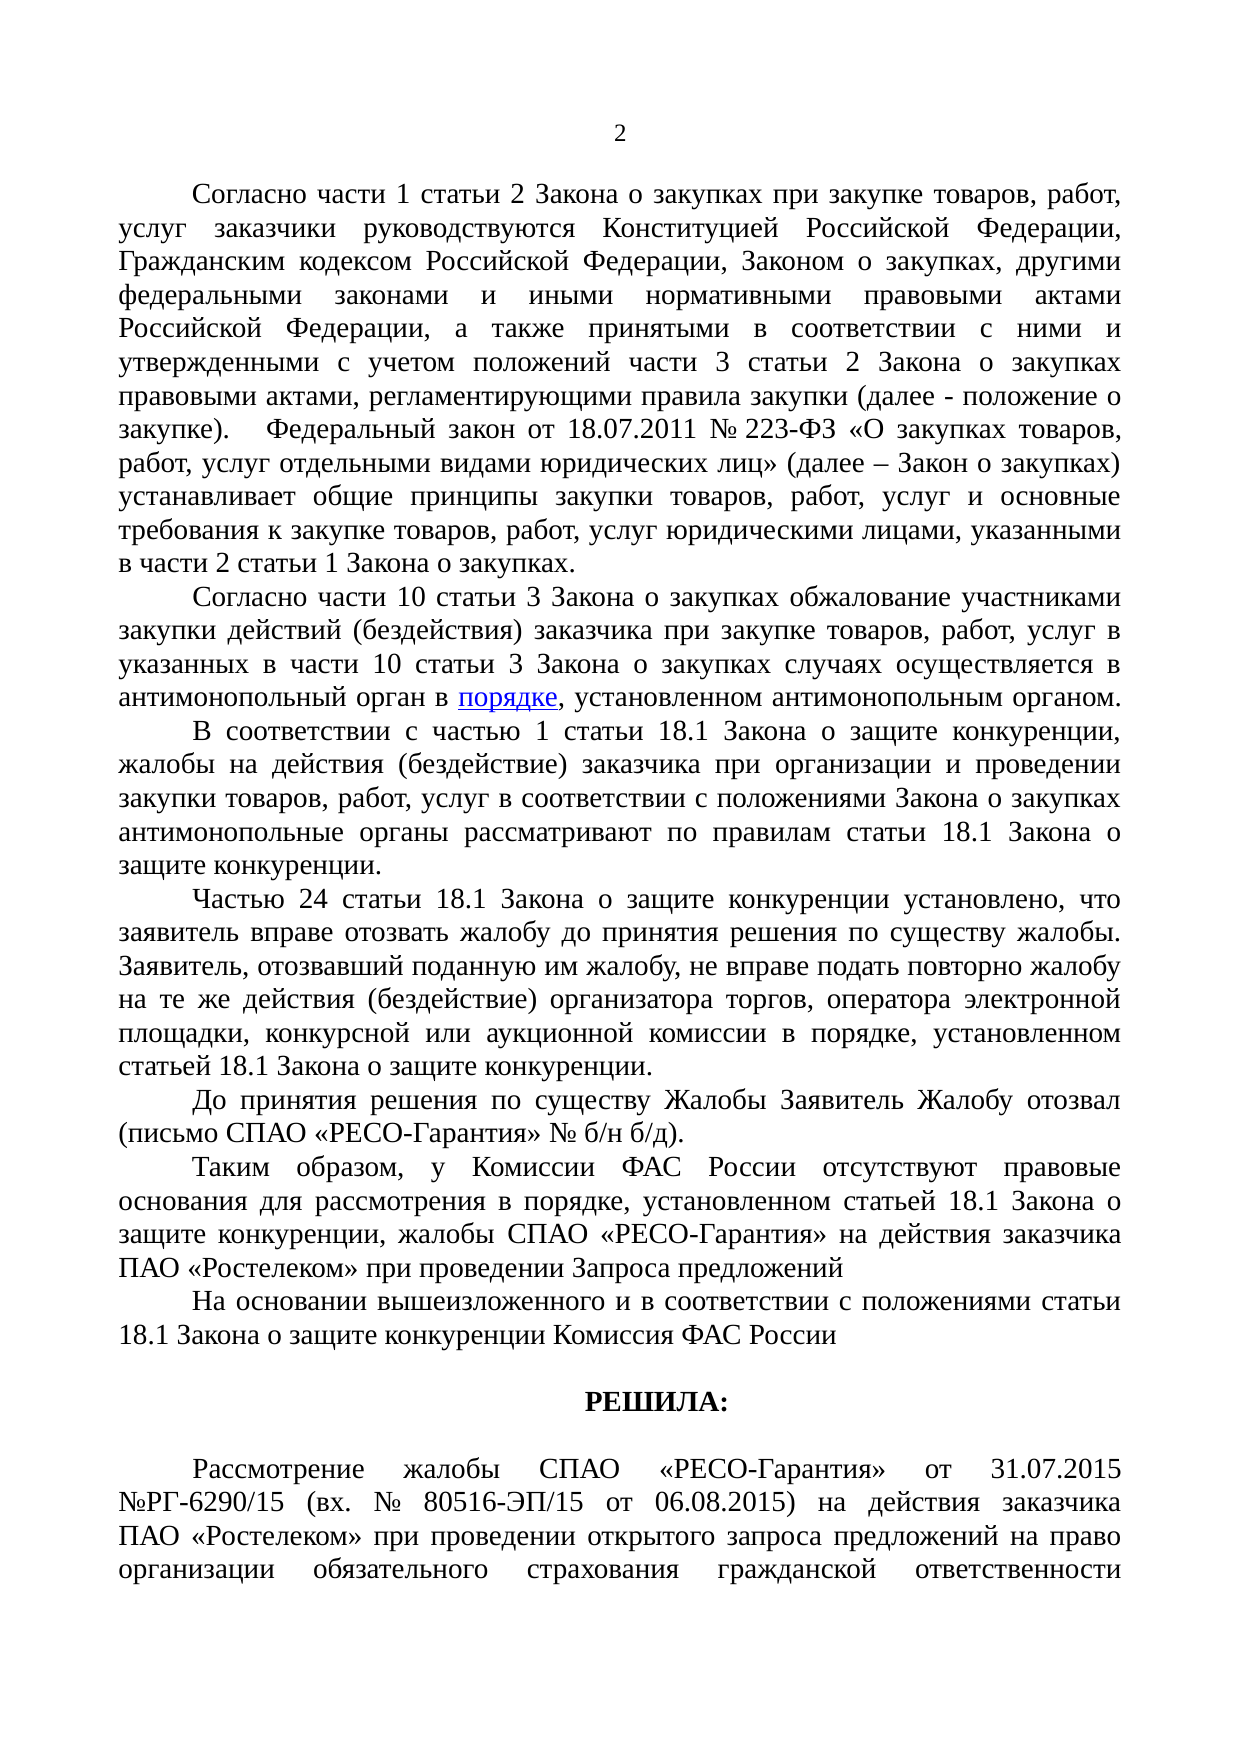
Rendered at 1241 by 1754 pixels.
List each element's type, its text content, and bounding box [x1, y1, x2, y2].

text Согласно части 1 статьи 2 Закона о закупках при закупке товаров, работ, услуг заказчики руководствуются Конституцией Российской Федерации, Гражданским кодексом Российской Федерации, Законом о закупках, другими федеральными законами и иными нормативными правовыми актами Российской Федерации, а также принятыми в соответствии с ними и утвержденными с учетом положений части 3 статьи 2 Закона о закупках правовыми актами, регламентирующими правила закупки (далее - положение о закупке). Федеральный закон от 18.07.2011 № 223-ФЗ «О закупках товаров, работ, услуг отдельными видами юридических лиц» (далее – Закон о закупках) устанавливает общие принципы закупки товаров, работ, услуг и основные требования к закупке товаров, работ, услуг юридическими лицами, указанными в части 2 статьи 1 Закона о закупках. Согласно части 10 статьи 3 Закона о закупках обжалование участниками закупки действий (бездействия) заказчика при закупке товаров, работ, услуг в указанных в части 10 статьи 3 Закона о закупках случаях осуществляется в антимонопольный орган в порядке, установленном антимонопольным органом. В соответствии с частью 1 статьи 18.1 Закона о защите конкуренции, жалобы на действия (бездействие) заказчика при организации и проведении закупки товаров, работ, услуг в соответствии с положениями Закона о закупках антимонопольные органы рассматривают по правилам статьи 18.1 Закона о защите конкуренции. Частью 24 статьи 18.1 Закона о защите конкуренции установлено, что заявитель вправе отозвать жалобу до принятия решения по существу жалобы. Заявитель, отозвавший поданную им жалобу, не вправе подать повторно жалобу на те же действия (бездействие) организатора торгов, оператора электронной площадки, конкурсной или аукционной комиссии в порядке, установленном статьей 18.1 Закона о защите конкуренции. До принятия решения по существу Жалобы Заявитель Жалобу отозвал (письмо СПАО «РЕСО-Гарантия» № б/н б/д). [118, 176, 1122, 1149]
text Рассмотрение жалобы СПАО «РЕСО-Гарантия» от 31.07.2015 №РГ-6290/15 (вх. № 80516-ЭП/15 от 06.08.2015) на действия заказчика ПАО «Ростелеком» при проведении открытого запроса предложений на право организации обязательного страхования гражданской ответственности [118, 1451, 1122, 1585]
text РЕШИЛА: [118, 1384, 1122, 1417]
text На основании вышеизложенного и в соответствии с положениями статьи 18.1 Закона о защите конкуренции Комиссия ФАС России [118, 1283, 1122, 1350]
text Таким образом, у Комиссии ФАС России отсутствуют правовые основания для рассмотрения в порядке, установленном статьей 18.1 Закона о защите конкуренции, жалобы СПАО «РЕСО-Гарантия» на действия заказчика ПАО «Ростелеком» при проведении Запроса предложений [118, 1149, 1122, 1283]
